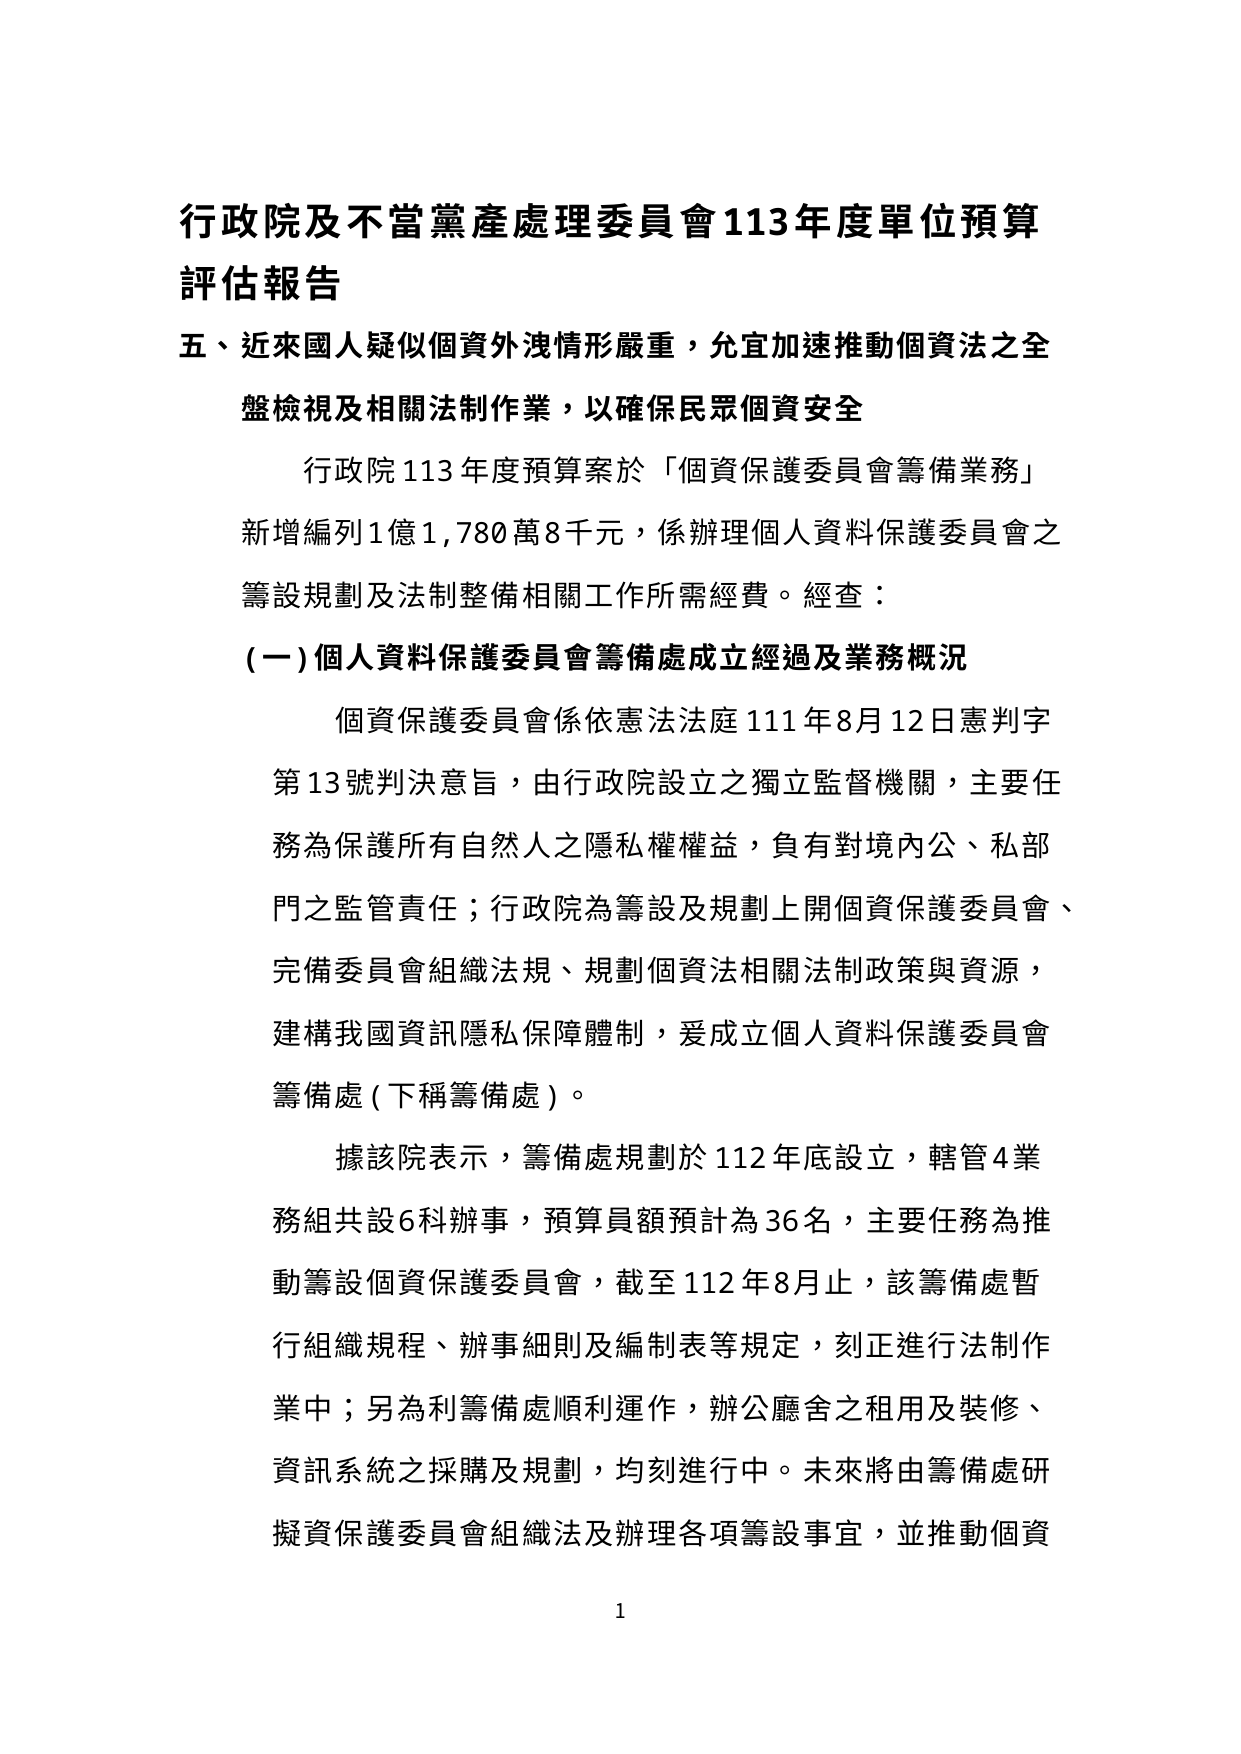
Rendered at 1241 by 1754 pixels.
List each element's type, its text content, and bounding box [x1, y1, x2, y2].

text 五、近來國人疑似個資外洩情形嚴重，允宜加速推動個資法之全盤檢視及相關法制作業，以確保民眾個資安全 [177, 302, 1063, 427]
text 行政院及不當黨產處理委員會113年度單位預算評估報告 [177, 177, 1063, 302]
text (一)個人資料保護委員會籌備處成立經過及業務概況 [236, 615, 1063, 677]
text 據該院表示，籌備處規劃於112年底設立，轄管4業務組共設6科辦事，預算員額預計為36名，主要任務為推動籌設個資保護委員會，截至112年8月止，該籌備處暫行組織規程、辦事細則及編制表等規定，刻正進行法制作業中；另為利籌備處順利運作，辦公廳舍之租用及裝修、資訊系統之採購及規劃，均刻進行中。未來將由籌備處研擬資保護委員會組織法及辦理各項籌設事宜，並推動個資 [266, 1115, 1063, 1552]
text 行政院113年度預算案於「個資保護委員會籌備業務」新增編列1億1,780萬8千元，係辦理個人資料保護委員會之籌設規劃及法制整備相關工作所需經費。經查： [236, 427, 1063, 615]
text 個資保護委員會係依憲法法庭111年8月12日憲判字第13號判決意旨，由行政院設立之獨立監督機關，主要任務為保護所有自然人之隱私權權益，負有對境內公、私部門之監管責任；行政院為籌設及規劃上開個資保護委員會、完備委員會組織法規、規劃個資法相關法制政策與資源，建構我國資訊隱私保障體制，爰成立個人資料保護委員會籌備處(下稱籌備處)。 [266, 677, 1063, 1115]
